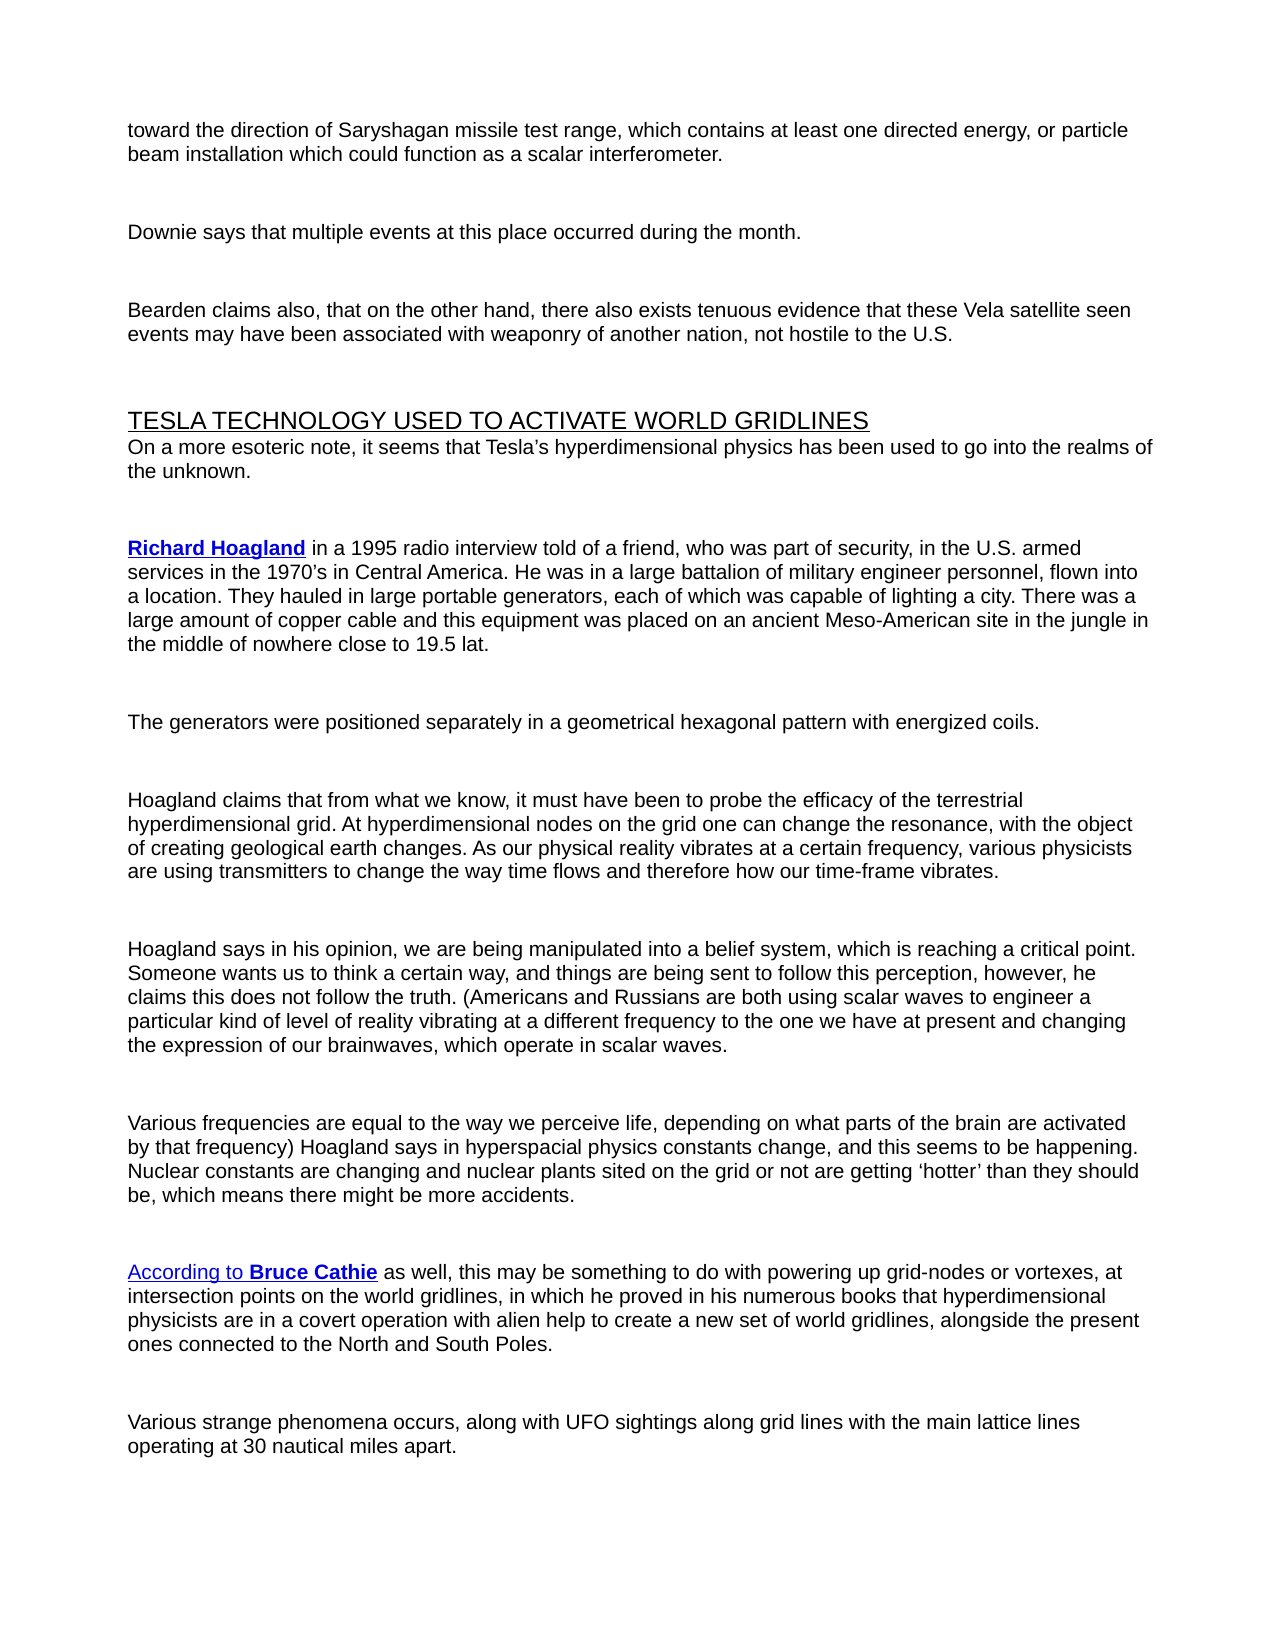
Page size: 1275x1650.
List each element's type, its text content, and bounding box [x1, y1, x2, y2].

text toward the direction of Saryshagan missile test range, which contains at least one directed energy, or particle beam installation which could function as a scalar interferometer. [127, 118, 1154, 166]
text Hoagland says in his opinion, we are being manipulated into a belief system, which is reaching a critical point. Someone wants us to think a certain way, and things are being sent to follow this perception, however, he claims this does not follow the truth. (Americans and Russians are both using scalar waves to engineer a particular kind of level of reality vibrating at a different frequency to the one we have at present and changing the expression of our brainwaves, which operate in scalar waves. [127, 937, 1154, 1057]
text Various strange phenomena occurs, along with UFO sightings along grid lines with the main lattice lines operating at 30 nautical miles apart. [127, 1410, 1154, 1458]
text Hoagland claims that from what we know, it must have been to probe the efficacy of the terrestrial hyperdimensional grid. At hyperdimensional nodes on the grid one can change the resonance, with the object of creating geological earth changes. As our physical reality vibrates at a certain frequency, various physicists are using transmitters to change the way time flows and therefore how our time-frame vibrates. [127, 787, 1154, 883]
text Bearden claims also, that on the other hand, there also exists tenuous evidence that these Vela satellite seen events may have been associated with weaponry of another nation, not hostile to the U.S. [127, 297, 1154, 369]
text According to Bruce Cathie as well, this may be something to do with powering up grid-nodes or vortexes, at intersection points on the world gridlines, in which he proved in his numerous books that hyperdimensional physicists are in a covert operation with alien help to create a new set of world gridlines, alongside the present ones connected to the North and South Poles. [127, 1260, 1154, 1356]
text Various frequencies are equal to the way we perceive life, depending on what parts of the brain are activated by that frequency) Hoagland says in hyperspacial physics constants change, and this seems to be happening. Nuclear constants are changing and nuclear plants sited on the grid or not are getting ‘hotter’ than they should be, which means there might be more accidents. [127, 1111, 1154, 1206]
text TESLA TECHNOLOGY USED TO ACTIVATE WORLD GRIDLINES On a more esoteric note, it seems that Tesla’s hyperdimensional physics has been used to go into the realms of the unknown. [127, 382, 1154, 482]
text The generators were positioned separately in a geometrical hexagonal pattern with energized coils. [127, 710, 1154, 734]
text Downie says that multiple events at this place occurred during the month. [127, 220, 1154, 244]
text Richard Hoagland in a 1995 radio interview told of a friend, who was part of security, in the U.S. armed services in the 1970’s in Central America. He was in a large battalion of military engineer personnel, flown into a location. They hauled in large portable generators, each of which was capable of lighting a city. There was a large amount of copper cable and this equipment was placed on an ancient Meso-American site in the jungle in the middle of nowhere close to 19.5 lat. [127, 536, 1154, 656]
